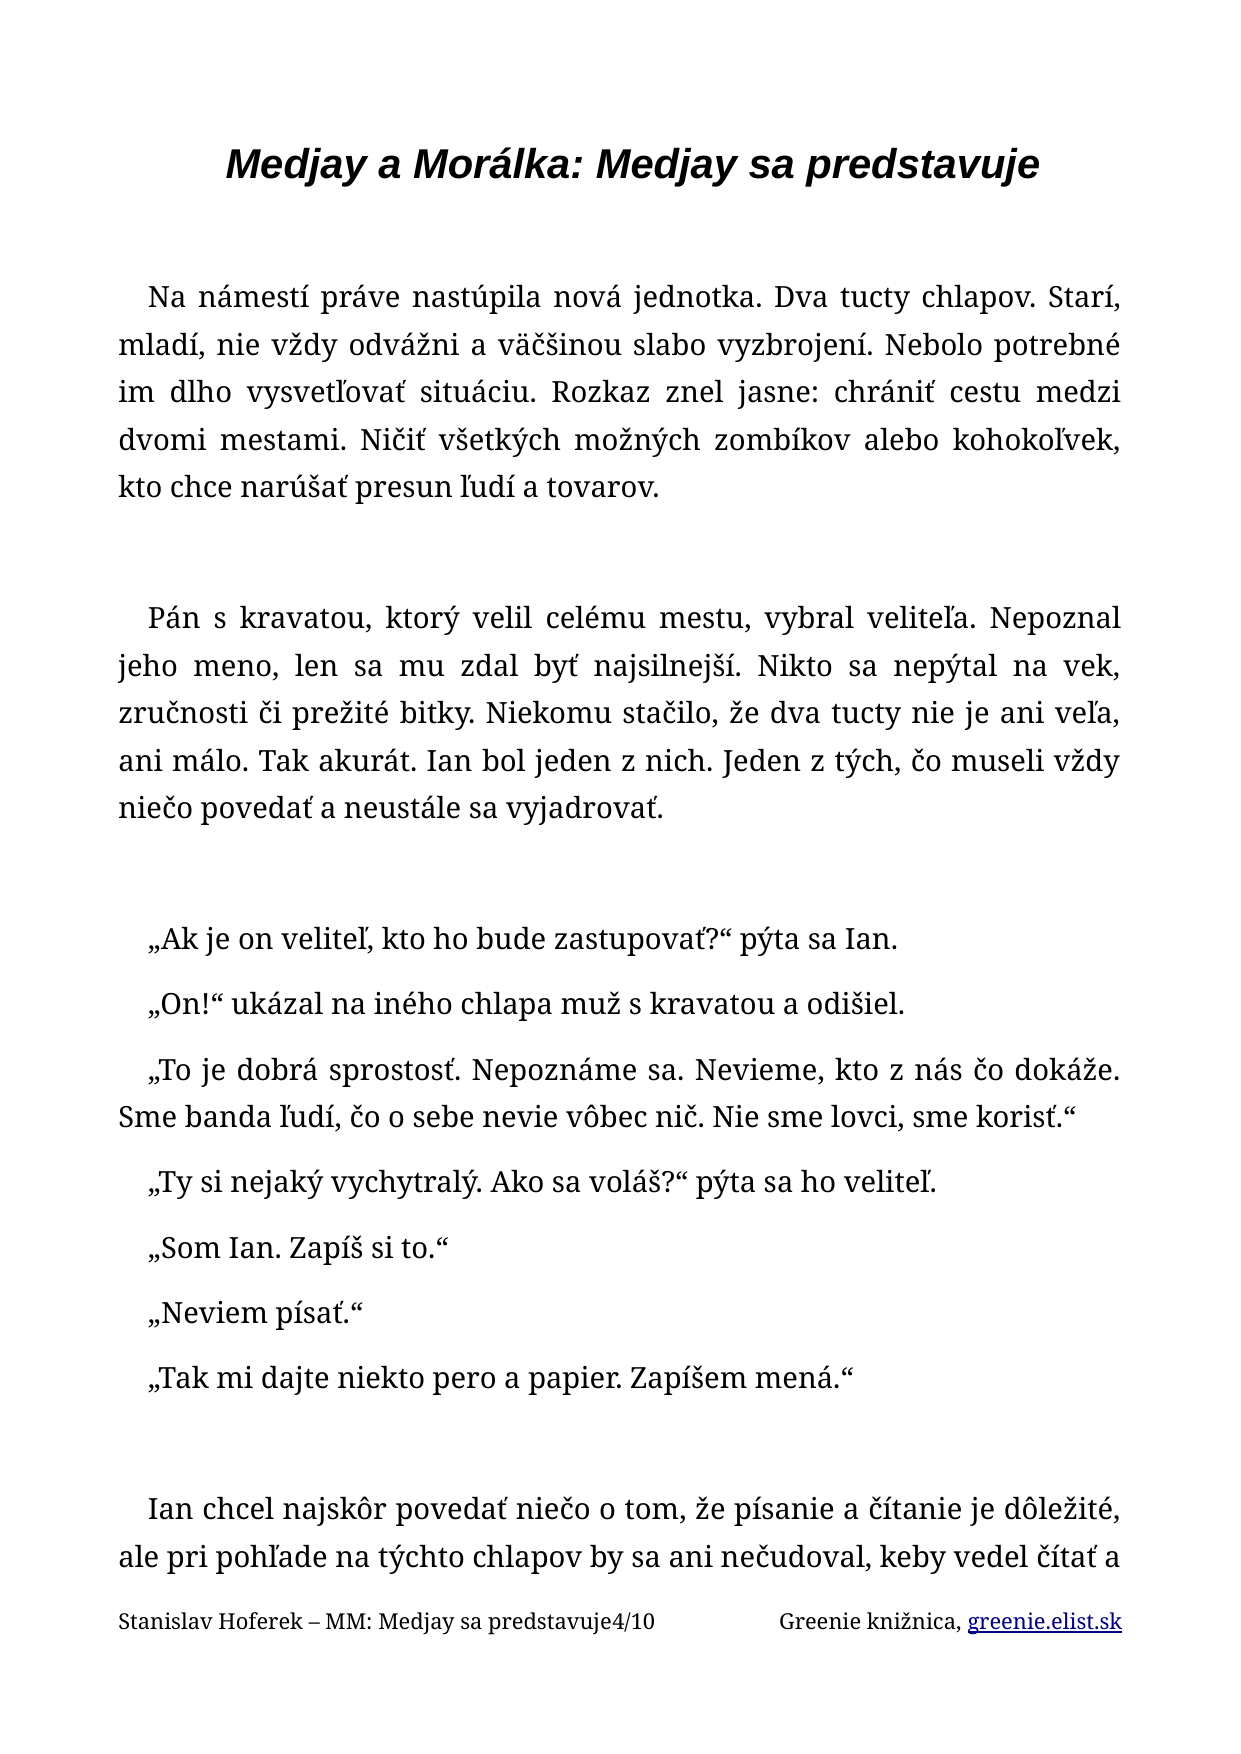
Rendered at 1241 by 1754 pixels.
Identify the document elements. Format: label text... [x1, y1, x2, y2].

text „To je dobrá sprostosť. Nepoznáme sa. Nevieme, kto z nás čo dokáže. Sme banda ľudí, čo o sebe nevie vôbec nič. Nie sme lovci, sme korisť.“ [118, 1049, 1122, 1136]
subtitle Medjay a Morálka: Medjay sa predstavuje [148, 139, 1122, 187]
text „Ak je on veliteľ, kto ho bude zastupovať?“ pýta sa Ian. [118, 918, 1122, 958]
text „On!“ ukázal na iného chlapa muž s kravatou a odišiel. [118, 983, 1122, 1023]
text „Ty si nejaký vychytralý. Ako sa voláš?“ pýta sa ho veliteľ. [118, 1162, 1122, 1201]
text Pán s kravatou, ktorý velil celému mestu, vybral veliteľa. Nepoznal jeho meno, len sa mu zdal byť najsilnejší. Nikto sa nepýtal na vek, zručnosti či prežité bitky. Niekomu stačilo, že dva tucty nie je ani veľa, ani málo. Tak akurát. Ian bol jeden z nich. Jeden z tých, čo museli vždy niečo povedať a neustále sa vyjadrovať. [118, 597, 1122, 827]
text „Tak mi dajte niekto pero a papier. Zapíšem mená.“ [118, 1358, 1122, 1397]
text Na námestí práve nastúpila nová jednotka. Dva tucty chlapov. Starí, mladí, nie vždy odvážni a väčšinou slabo vyzbrojení. Nebolo potrebné im dlho vysvetľovať situáciu. Rozkaz znel jasne: chrániť cestu medzi dvomi mestami. Ničiť všetkých možných zombíkov alebo kohokoľvek, kto chce narúšať presun ľudí a tovarov. [118, 276, 1122, 506]
text Ian chcel najskôr povedať niečo o tom, že písanie a čítanie je dôležité, ale pri pohľade na týchto chlapov by sa ani nečudoval, keby vedel čítať a [118, 1488, 1122, 1576]
text „Som Ian. Zapíš si to.“ [118, 1227, 1122, 1267]
text „Neviem písať.“ [118, 1292, 1122, 1332]
